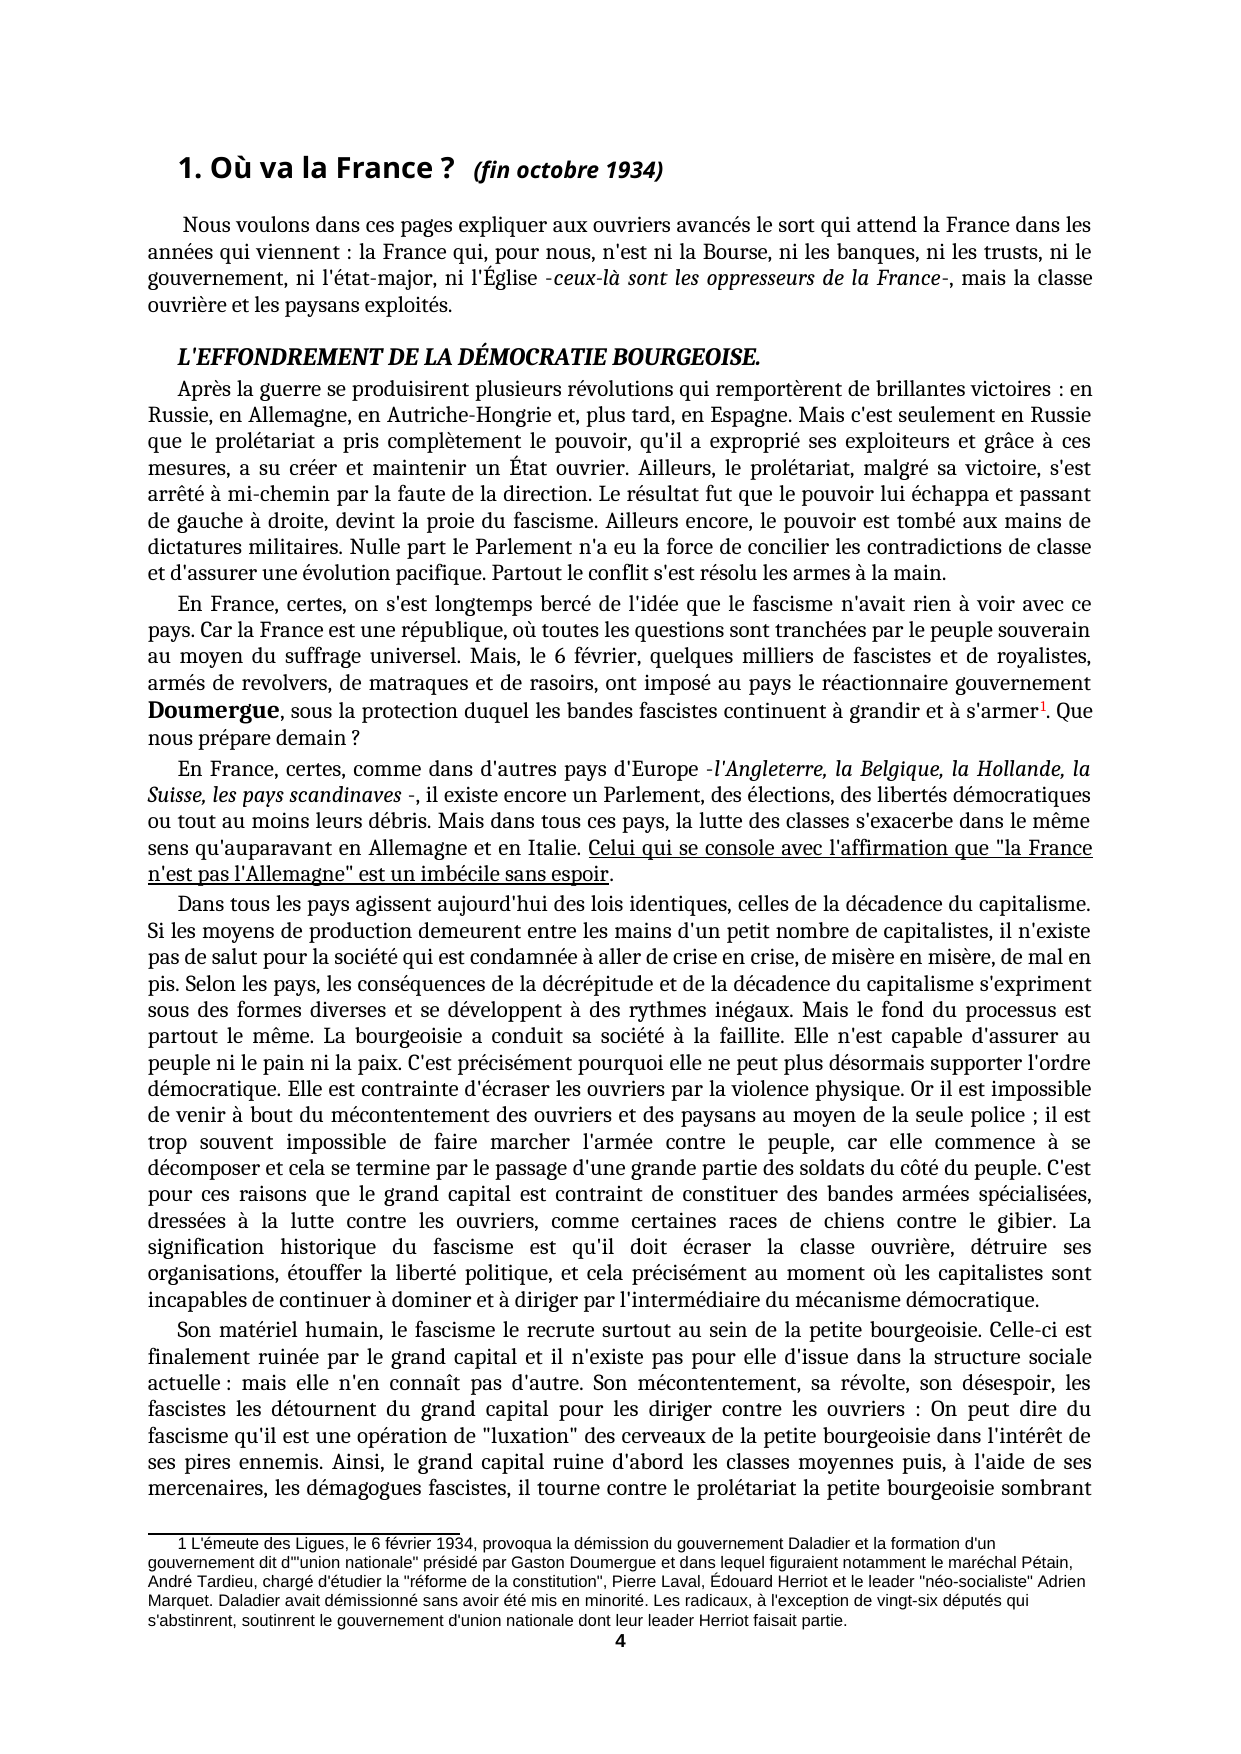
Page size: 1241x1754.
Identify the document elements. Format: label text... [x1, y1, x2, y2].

text Après la guerre se produisirent plusieurs révolutions qui remportèrent de brillantes victoires : en Russie, en Allemagne, en Autriche-Hongrie et, plus tard, en Espagne. Mais c'est seulement en Russie que le prolétariat a pris complètement le pouvoir, qu'il a exproprié ses exploiteurs et grâce à ces mesures, a su créer et maintenir un État ouvrier. Ailleurs, le prolétariat, malgré sa victoire, s'est arrêté à mi-chemin par la faute de la direction. Le résultat fut que le pouvoir lui échappa et passant de gauche à droite, devint la proie du fascisme. Ailleurs encore, le pouvoir est tombé aux mains de dictatures militaires. Nulle part le Parlement n'a eu la force de concilier les contradictions de classe et d'assurer une évolution pacifique. Partout le conflit s'est résolu les armes à la main. [148, 376, 1093, 586]
text Nous voulons dans ces pages expliquer aux ouvriers avancés le sort qui attend la France dans les années qui viennent : la France qui, pour nous, n'est ni la Bourse, ni les banques, ni les trusts, ni le gouvernement, ni l'état-major, ni l'Église -ceux-là sont les oppresseurs de la France-, mais la classe ouvrière et les paysans exploités. [148, 212, 1093, 318]
subtitle 1. Où va la France ? (fin octobre 1934) [148, 148, 1093, 187]
text En France, certes, on s'est longtemps bercé de l'idée que le fascisme n'avait rien à voir avec ce pays. Car la France est une république, où toutes les questions sont tranchées par le peuple souverain au moyen du suffrage universel. Mais, le 6 février, quelques milliers de fascistes et de royalistes, armés de revolvers, de matraques et de rasoirs, ont imposé au pays le réactionnaire gouvernement Doumergue, sous la protection duquel les bandes fascistes continuent à grandir et à s'armer. Que nous prépare demain ? [148, 591, 1093, 751]
text L'EFFONDREMENT DE LA DÉMOCRATIE BOURGEOISE. [148, 343, 1093, 371]
text En France, certes, comme dans d'autres pays d'Europe -l'Angleterre, la Belgique, la Hollande, la Suisse, les pays scandinaves -, il existe encore un Parlement, des élections, des libertés démocratiques ou tout au moins leurs débris. Mais dans tous ces pays, la lutte des classes s'exacerbe dans le même sens qu'auparavant en Allemagne et en Italie. Celui qui se console avec l'affirmation que "la France n'est pas l'Allemagne" est un imbécile sans espoir. [148, 755, 1093, 887]
text Son matériel humain, le fascisme le recrute surtout au sein de la petite bourgeoisie. Celle-ci est finalement ruinée par le grand capital et il n'existe pas pour elle d'issue dans la structure sociale actuelle : mais elle n'en connaît pas d'autre. Son mécontentement, sa révolte, son désespoir, les fascistes les détournent du grand capital pour les diriger contre les ouvriers : On peut dire du fascisme qu'il est une opération de "luxation" des cerveaux de la petite bourgeoisie dans l'intérêt de ses pires ennemis. Ainsi, le grand capital ruine d'abord les classes moyennes puis, à l'aide de ses mercenaires, les démagogues fascistes, il tourne contre le prolétariat la petite bourgeoisie sombrant [148, 1317, 1093, 1502]
text Dans tous les pays agissent aujourd'hui des lois identiques, celles de la décadence du capitalisme. Si les moyens de production demeurent entre les mains d'un petit nombre de capitalistes, il n'existe pas de salut pour la société qui est condamnée à aller de crise en crise, de misère en misère, de mal en pis. Selon les pays, les conséquences de la décrépitude et de la décadence du capitalisme s'expriment sous des formes diverses et se développent à des rythmes inégaux. Mais le fond du processus est partout le même. La bourgeoisie a conduit sa société à la faillite. Elle n'est capable d'assurer au peuple ni le pain ni la paix. C'est précisément pourquoi elle ne peut plus désormais supporter l'ordre démocratique. Elle est contrainte d'écraser les ouvriers par la violence physique. Or il est impossible de venir à bout du mécontentement des ouvriers et des paysans au moyen de la seule police ; il est trop souvent impossible de faire marcher l'armée contre le peuple, car elle commence à se décomposer et cela se termine par le passage d'une grande partie des soldats du côté du peuple. C'est pour ces raisons que le grand capital est contraint de constituer des bandes armées spécialisées, dressées à la lutte contre les ouvriers, comme certaines races de chiens contre le gibier. La signification historique du fascisme est qu'il doit écraser la classe ouvrière, détruire ses organisations, étouffer la liberté politique, et cela précisément au moment où les capitalistes sont incapables de continuer à dominer et à diriger par l'intermédiaire du mécanisme démocratique. [148, 891, 1093, 1313]
text L'émeute des Ligues, le 6 février 1934, provoqua la démission du gouvernement Daladier et la formation d'un gouvernement dit d'"union nationale" présidé par Gaston Doumergue et dans lequel figuraient notamment le maréchal Pétain, André Tardieu, chargé d'étudier la "réforme de la constitution", Pierre Laval, Édouard Herriot et le leader "néo-socialiste" Adrien Marquet. Daladier avait démissionné sans avoir été mis en minorité. Les radicaux, à l'exception de vingt-six députés qui s'abstinrent, soutinrent le gouvernement d'union nationale dont leur leader Herriot faisait partie. [148, 1534, 1093, 1629]
